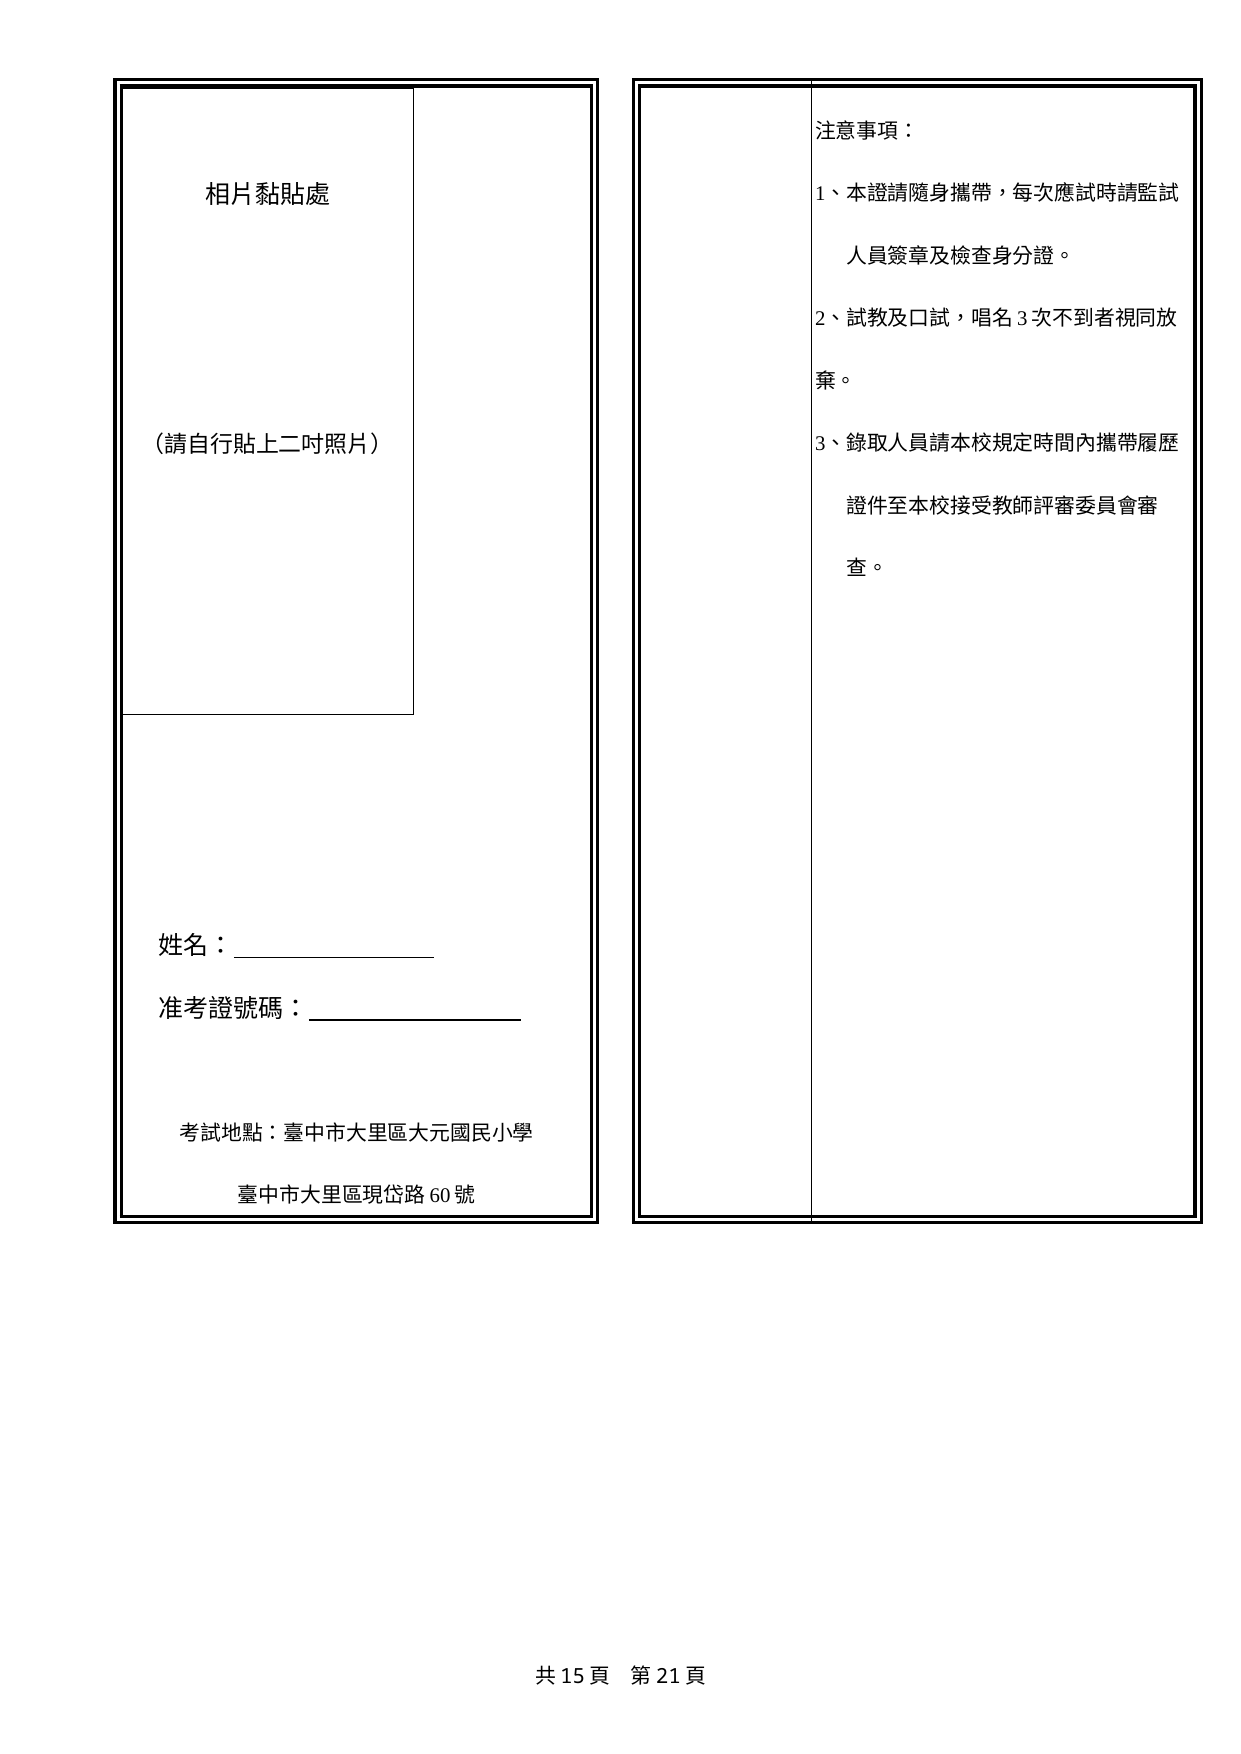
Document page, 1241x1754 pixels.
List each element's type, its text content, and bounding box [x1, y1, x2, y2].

table_cell 注意事項： 1、本證請隨身攜帶，每次應試時請監試人員簽章及檢查身分證。 2、試教及口試，唱名3次不到者視同放棄。 3、錄取人員請本校規定時間內攜帶履歷證件至本校接受教師評審委員會審查。 [812, 81, 1198, 1214]
table_header [641, 88, 811, 1214]
table_header [637, 81, 811, 1214]
table_header 姓名： 准考證號碼： 考試地點：臺中市大里區大元國民小學 臺中市大里區現岱路60號 [118, 81, 595, 1214]
table_header 相片黏貼處 （請自行貼上二吋照片） [123, 89, 413, 713]
table_header [599, 78, 632, 1214]
